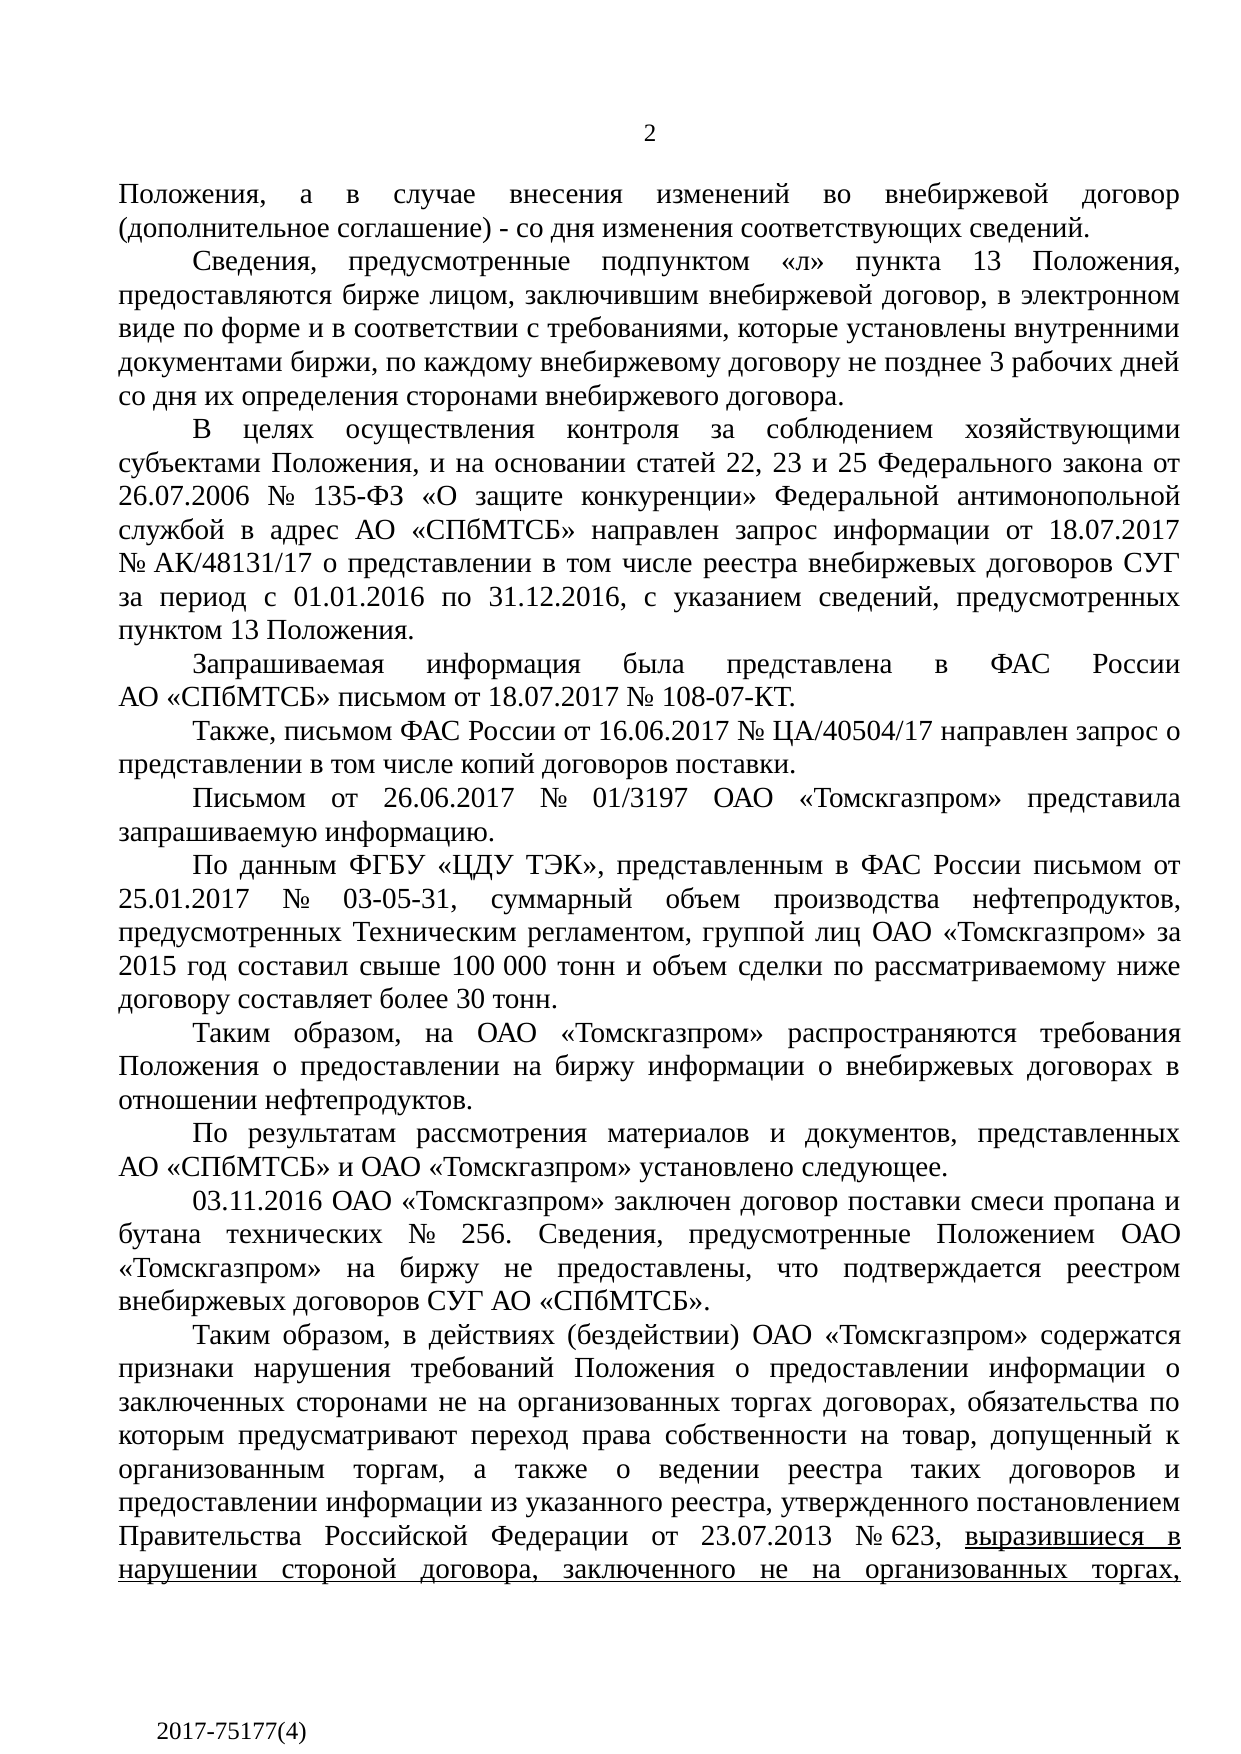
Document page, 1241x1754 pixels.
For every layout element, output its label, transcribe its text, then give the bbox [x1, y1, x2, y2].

text Таким образом, в действиях (бездействии) ОАО «Томскгазпром» содержатся признаки нарушения требований Положения о предоставлении информации о заключенных сторонами не на организованных торгах договорах, обязательства по которым предусматривают переход права собственности на товар, допущенный к организованным торгам, а также о ведении реестра таких договоров и предоставлении информации из указанного реестра, утвержденного постановлением Правительства Российской Федерации от 23.07.2013 № 623, выразившиеся в нарушении стороной договора, заключенного не на организованных торгах, [118, 1317, 1181, 1581]
text Таким образом, на ОАО «Томскгазпром» распространяются требования Положения о предоставлении на биржу информации о внебиржевых договорах в отношении нефтепродуктов. [118, 1015, 1181, 1116]
text Положения, а в случае внесения изменений во внебиржевой договор (дополнительное соглашение) - со дня изменения соответствующих сведений. [118, 176, 1181, 243]
text Письмом от 26.06.2017 № 01/3197 ОАО «Томскгазпром» представила запрашиваемую информацию. [118, 780, 1181, 847]
text По данным ФГБУ «ЦДУ ТЭК», представленным в ФАС России письмом от 25.01.2017 № 03-05-31, суммарный объем производства нефтепродуктов, предусмотренных Техническим регламентом, группой лиц ОАО «Томскгазпром» за 2015 год составил свыше 100 000 тонн и объем сделки по рассматриваемому ниже договору составляет более 30 тонн. [118, 847, 1181, 1015]
text По результатам рассмотрения материалов и документов, представленных АО «СПбМТСБ» и ОАО «Томскгазпром» установлено следующее. [118, 1116, 1181, 1183]
text 03.11.2016 ОАО «Томскгазпром» заключен договор поставки смеси пропана и бутана технических № 256. Сведения, предусмотренные Положением ОАО «Томскгазпром» на биржу не предоставлены, что подтверждается реестром внебиржевых договоров СУГ АО «СПбМТСБ». [118, 1183, 1181, 1317]
text Также, письмом ФАС России от 16.06.2017 № ЦА/40504/17 направлен запрос о представлении в том числе копий договоров поставки. [118, 713, 1181, 780]
text Сведения, предусмотренные подпунктом «л» пункта 13 Положения, предоставляются бирже лицом, заключившим внебиржевой договор, в электронном виде по форме и в соответствии с требованиями, которые установлены внутренними документами биржи, по каждому внебиржевому договору не позднее 3 рабочих дней со дня их определения сторонами внебиржевого договора. [118, 243, 1181, 411]
text Запрашиваемая информация была представлена в ФАС России АО «СПбМТСБ» письмом от 18.07.2017 № 108-07-КТ. [118, 646, 1181, 713]
text В целях осуществления контроля за соблюдением хозяйствующими субъектами Положения, и на основании статей 22, 23 и 25 Федерального закона от 26.07.2006 № 135-ФЗ «О защите конкуренции» Федеральной антимонопольной службой в адрес АО «СПбМТСБ» направлен запрос информации от 18.07.2017 № АК/48131/17 о представлении в том числе реестра внебиржевых договоров СУГ за период с 01.01.2016 по 31.12.2016, с указанием сведений, предусмотренных пунктом 13 Положения. [118, 411, 1181, 646]
